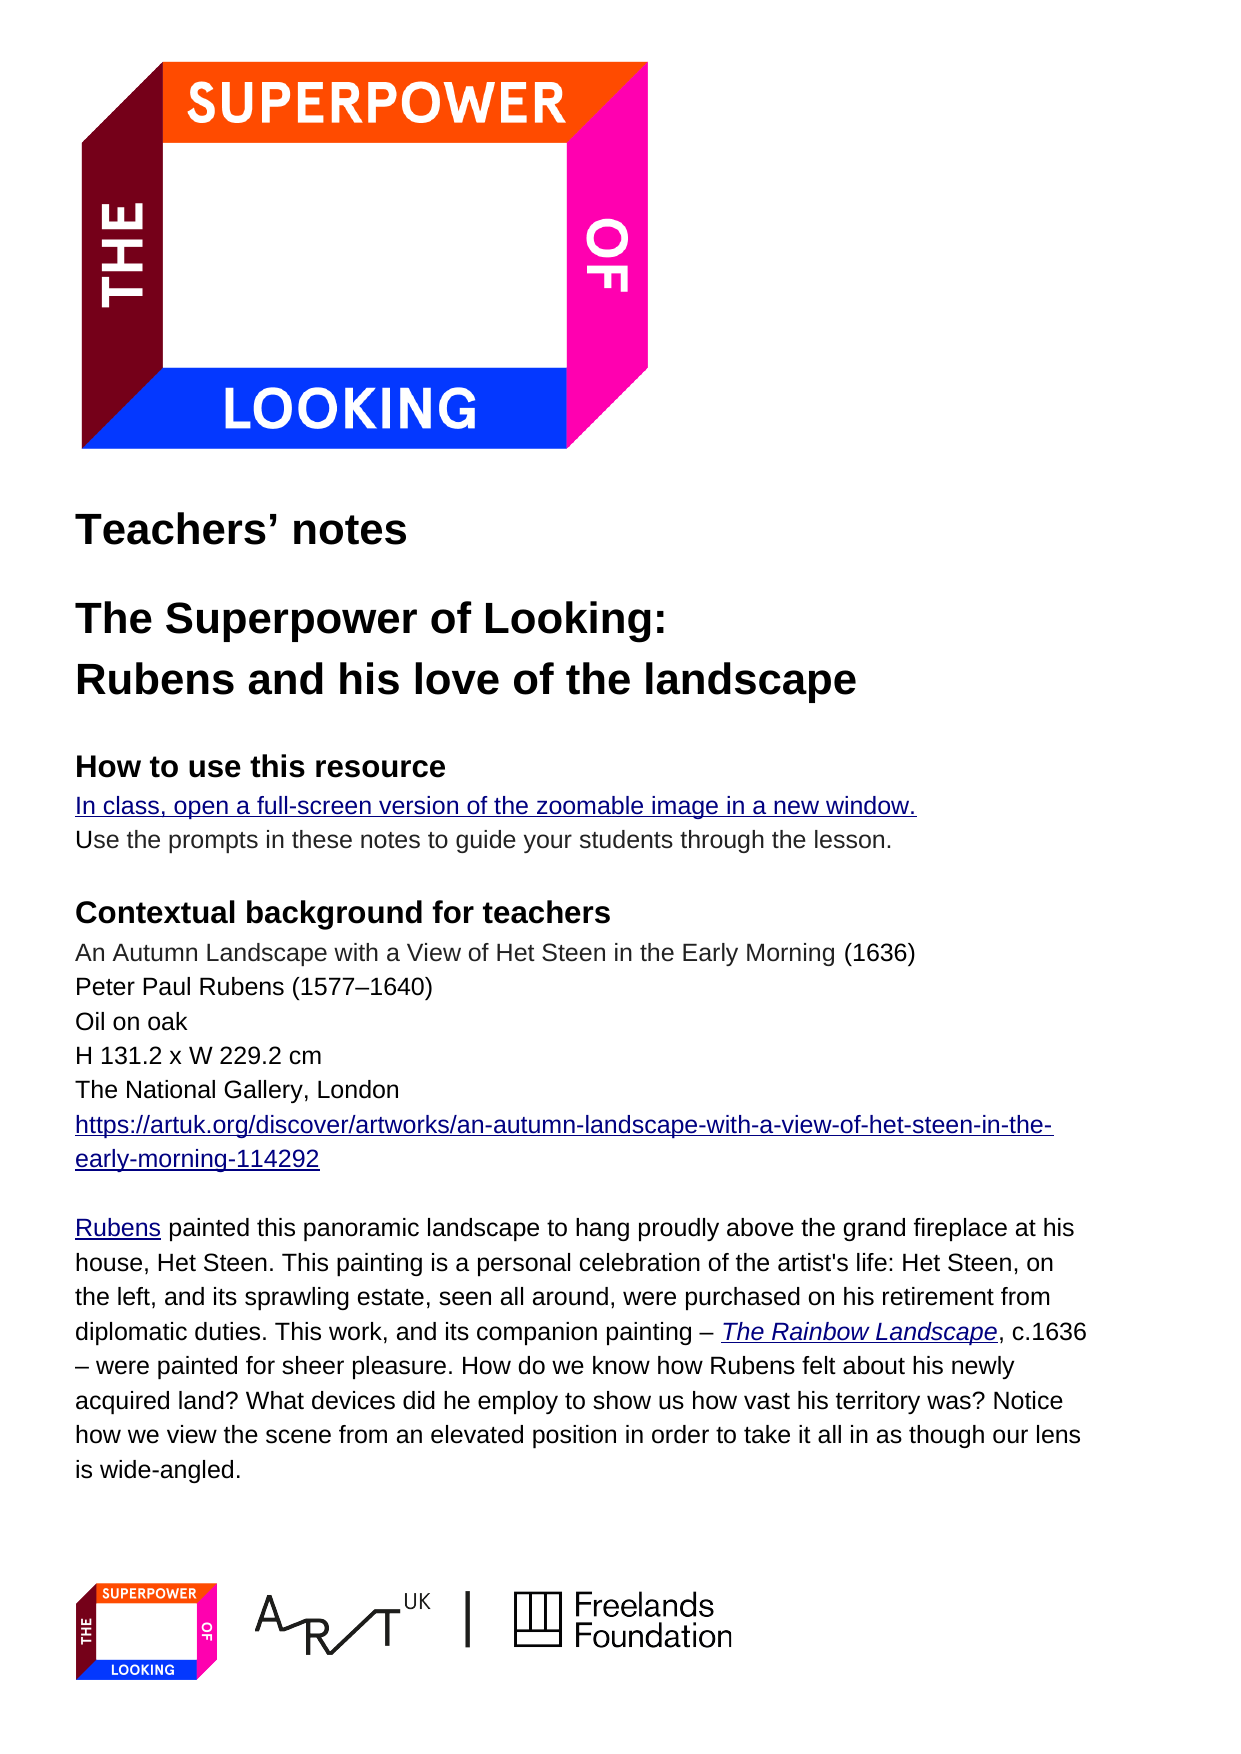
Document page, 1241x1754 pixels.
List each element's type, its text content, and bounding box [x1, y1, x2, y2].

text An Autumn Landscape with a View of Het Steen in the Early Morning (1636) [75, 938, 1090, 966]
text The National Gallery, London [75, 1076, 1090, 1104]
text Contextual background for teachers [75, 894, 1090, 930]
text Use the prompts in these notes to guide your students through the lesson. [75, 826, 1090, 854]
text The Superpower of Looking: Rubens and his love of the landscape [75, 593, 1090, 703]
text Peter Paul Rubens (1577–1640) [75, 972, 1090, 1001]
text How to use this resource [75, 748, 1090, 784]
text Oil on oak [75, 1007, 1090, 1035]
text In class, open a full-screen version of the zoomable image in a new window. [75, 791, 1090, 820]
text H 131.2 x W 229.2 cm [75, 1041, 1090, 1070]
text Rubens painted this panoramic landscape to hang proudly above the grand fireplace at his house, Het Steen. This painting is a personal celebration of the artist's life: Het Steen, on the left, and its sprawling estate, seen all around, were purchased on his retirement from diplomatic duties. This work, and its companion painting – The Rainbow Landscape, c.1636 – were painted for sheer pleasure. How do we know how Rubens felt about his newly acquired land? What devices did he employ to show us how vast his territory was? Notice how we view the scene from an elevated position in order to take it all in as though our lens is wide-angled. [75, 1213, 1090, 1483]
text Teachers’ notes [75, 503, 1090, 587]
text https://artuk.org/discover/artworks/an-autumn-landscape-with-a-view-of-het-steen-in-the-early-morning-114292 [75, 1110, 1090, 1173]
